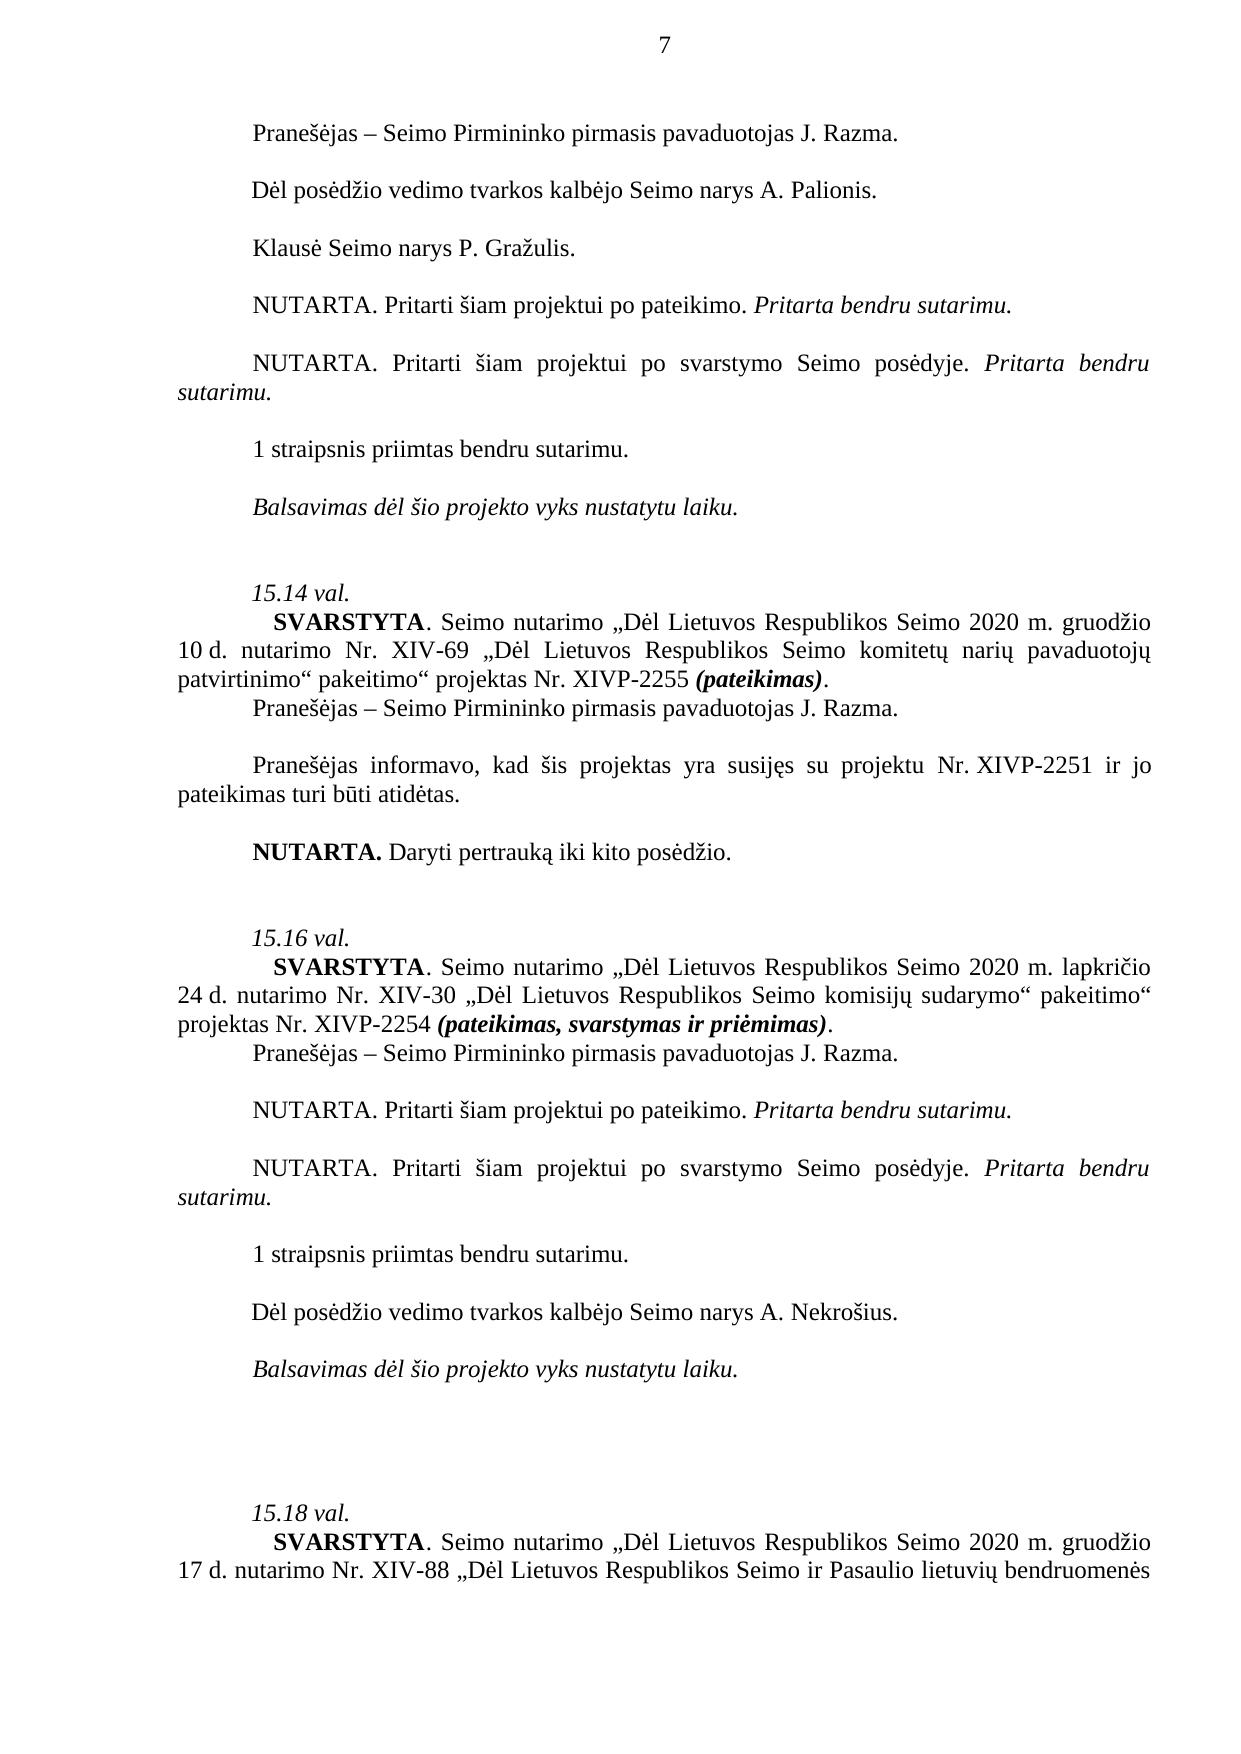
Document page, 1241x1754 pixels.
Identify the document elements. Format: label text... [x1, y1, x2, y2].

text NUTARTA. Pritarti šiam projektui po svarstymo Seimo posėdyje. Pritarta bendru sutarimu. [177, 1153, 1152, 1211]
text SVARSTYTA. Seimo nutarimo „Dėl Lietuvos Respublikos Seimo 2020 m. gruodžio 10 d. nutarimo Nr. XIV-69 „Dėl Lietuvos Respublikos Seimo komitetų narių pavaduotojų patvirtinimo“ pakeitimo“ projektas Nr. XIVP-2255 (pateikimas). [177, 607, 1152, 693]
text Balsavimas dėl šio projekto vyks nustatytu laiku. [177, 492, 1152, 521]
text Pranešėjas – Seimo Pirmininko pirmasis pavaduotojas J. Razma. [177, 1038, 1152, 1067]
text Pranešėjas informavo, kad šis projektas yra susijęs su projektu Nr. XIVP-2251 ir jo pateikimas turi būti atidėtas. [177, 751, 1152, 808]
text NUTARTA. Pritarti šiam projektui po pateikimo. Pritarta bendru sutarimu. [177, 1096, 1152, 1124]
text SVARSTYTA. Seimo nutarimo „Dėl Lietuvos Respublikos Seimo 2020 m. lapkričio 24 d. nutarimo Nr. XIV-30 „Dėl Lietuvos Respublikos Seimo komisijų sudarymo“ pakeitimo“ projektas Nr. XIVP-2254 (pateikimas, svarstymas ir priėmimas). [177, 952, 1152, 1038]
text 15.18 val. [177, 1498, 1152, 1527]
text Klausė Seimo narys P. Gražulis. [177, 233, 1152, 262]
text 15.16 val. [177, 923, 1152, 952]
text 1 straipsnis priimtas bendru sutarimu. [177, 1239, 1152, 1268]
text Dėl posėdžio vedimo tvarkos kalbėjo Seimo narys A. Palionis. [177, 176, 1152, 204]
text Balsavimas dėl šio projekto vyks nustatytu laiku. [177, 1354, 1152, 1383]
text Pranešėjas – Seimo Pirmininko pirmasis pavaduotojas J. Razma. [177, 693, 1152, 722]
text SVARSTYTA. Seimo nutarimo „Dėl Lietuvos Respublikos Seimo 2020 m. gruodžio 17 d. nutarimo Nr. XIV-88 „Dėl Lietuvos Respublikos Seimo ir Pasaulio lietuvių bendruomenės [177, 1527, 1152, 1584]
text 1 straipsnis priimtas bendru sutarimu. [177, 434, 1152, 463]
text NUTARTA. Daryti pertrauką iki kito posėdžio. [177, 837, 1152, 866]
text Pranešėjas – Seimo Pirmininko pirmasis pavaduotojas J. Razma. [177, 118, 1152, 147]
text NUTARTA. Pritarti šiam projektui po svarstymo Seimo posėdyje. Pritarta bendru sutarimu. [177, 348, 1152, 406]
text 15.14 val. [177, 578, 1152, 607]
text Dėl posėdžio vedimo tvarkos kalbėjo Seimo narys A. Nekrošius. [177, 1297, 1152, 1326]
text NUTARTA. Pritarti šiam projektui po pateikimo. Pritarta bendru sutarimu. [177, 291, 1152, 319]
